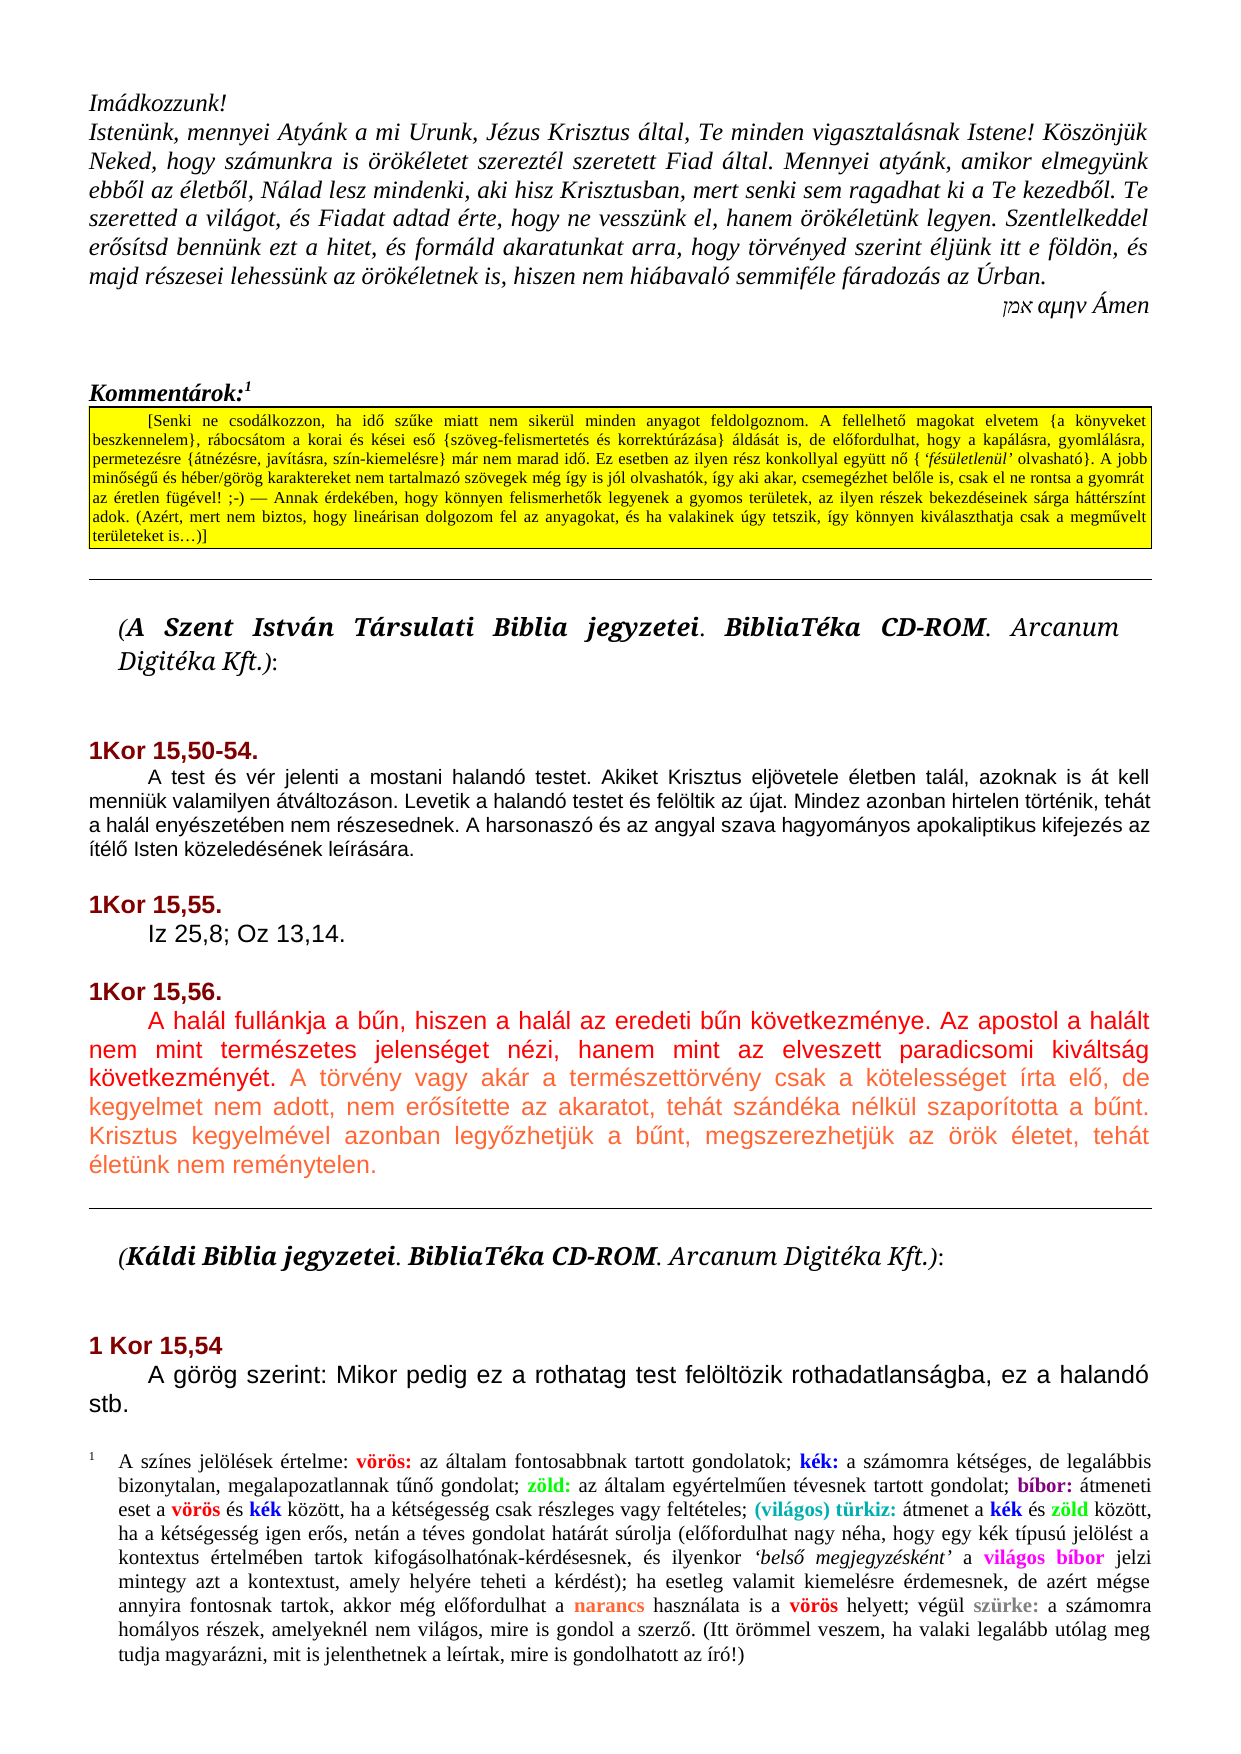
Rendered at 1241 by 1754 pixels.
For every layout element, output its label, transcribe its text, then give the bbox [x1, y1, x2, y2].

text Istenünk, mennyei Atyánk a mi Urunk, Jézus Krisztus által, Te minden vigasztalásnak Istene! Köszönjük Neked, hogy számunkra is örökéletet szereztél szeretett Fiad által. Mennyei atyánk, amikor elmegyünk ebből az életből, Nálad lesz mindenki, aki hisz Krisztusban, mert senki sem ragadhat ki a Te kezedből. Te szeretted a világot, és Fiadat adtad érte, hogy ne vesszünk el, hanem örökéletünk legyen. Szentlelkeddel erősítsd bennünk ezt a hitet, és formáld akaratunkat arra, hogy törvényed szerint éljünk itt e földön, és majd részesei lehessünk az örökéletnek is, hiszen nem hiábavaló semmiféle fáradozás az Úrban. [88, 117, 1152, 290]
text (A Szent István Társulati Biblia jegyzetei. BibliaTéka CD-ROM. Arcanum Digitéka Kft.): [88, 580, 1152, 707]
text אמן αμην Ámen [88, 290, 1152, 318]
text 1 Kor 15,54 [88, 1331, 1152, 1360]
text Kommentárok: [88, 378, 1152, 406]
text 1Kor 15,55. [88, 890, 1152, 919]
text 1Kor 15,50-54. [88, 736, 1152, 765]
text A test és vér jelenti a mostani halandó testet. Akiket Krisztus eljövetele életben talál, azoknak is át kell menniük valamilyen átváltozáson. Levetik a halandó testet és felöltik az újat. Mindez azonban hirtelen történik, tehát a halál enyészetében nem részesednek. A harsonaszó és az angyal szava hagyományos apokaliptikus kifejezés az ítélő Isten közeledésének leírására. [88, 765, 1152, 861]
text (Káldi Biblia jegyzetei. BibliaTéka CD-ROM. Arcanum Digitéka Kft.): [88, 1209, 1152, 1302]
text Iz 25,8; Oz 13,14. [88, 919, 1152, 948]
text A színes jelölések értelme: vörös: az általam fontosabbnak tartott gondolatok; kék: a számomra kétséges, de legalábbis bizonytalan, megalapozatlannak tűnő gondolat; zöld: az általam egyértelműen tévesnek tartott gondolat; bíbor: átmeneti eset a vörös és kék között, ha a kétségesség csak részleges vagy feltételes; (világos) türkiz: átmenet a kék és zöld között, ha a kétségesség igen erős, netán a téves gondolat határát súrolja (előfordulhat nagy néha, hogy egy kék típusú jelölést a kontextus értelmében tartok kifogásolhatónak-kérdésesnek, és ilyenkor ‘belső megjegyzésként’ a világos bíbor jelzi mintegy azt a kontextust, amely helyére teheti a kérdést); ha esetleg valamit kiemelésre érdemesnek, de azért mégse annyira fontosnak tartok, akkor még előfordulhat a narancs használata is a vörös helyett; végül szürke: a számomra homályos részek, amelyeknél nem világos, mire is gondol a szerző. (Itt örömmel veszem, ha valaki legalább utólag meg tudja magyarázni, mit is jelenthetnek a leírtak, mire is gondolhatott az író!) [88, 1449, 1152, 1665]
text 1Kor 15,56. [88, 977, 1152, 1006]
text Imádkozzunk! [88, 88, 1152, 117]
text [Senki ne csodálkozzon, ha idő szűke miatt nem sikerül minden anyagot feldolgoznom. A fellelhető magokat elvetem {a könyveket beszkennelem}, rábocsátom a korai és kései eső {szöveg-felismertetés és korrektúrázása} áldását is, de előfordulhat, hogy a kapálásra, gyomlálásra, permetezésre {átnézésre, javításra, szín-kiemelésre} már nem marad idő. Ez esetben az ilyen rész konkollyal együtt nő {‘fésületlenül’ olvasható}. A jobb minőségű és héber/görög karaktereket nem tartalmazó szövegek még így is jól olvashatók, így aki akar, csemegézhet belőle is, csak el ne rontsa a gyomrát az éretlen fügével! ;‑) ― Annak érdekében, hogy könnyen felismerhetők legyenek a gyomos területek, az ilyen részek bekezdéseinek sárga háttérszínt adok. (Azért, mert nem biztos, hogy lineárisan dolgozom fel az anyagokat, és ha valakinek úgy tetszik, így könnyen kiválaszthatja csak a megművelt területeket is…)] [90, 408, 1151, 548]
text A halál fullánkja a bűn, hiszen a halál az eredeti bűn következménye. Az apostol a halált nem mint természetes jelenséget nézi, hanem mint az elveszett paradicsomi kiváltság következményét. A törvény vagy akár a természettörvény csak a kötelességet írta elő, de kegyelmet nem adott, nem erősítette az akaratot, tehát szándéka nélkül szaporította a bűnt. Krisztus kegyelmével azonban legyőzhetjük a bűnt, megszerezhetjük az örök életet, tehát életünk nem reménytelen. [88, 1006, 1152, 1178]
text A görög szerint: Mikor pedig ez a rothatag test felöltözik rothadatlanságba, ez a halandó stb. [88, 1360, 1152, 1417]
